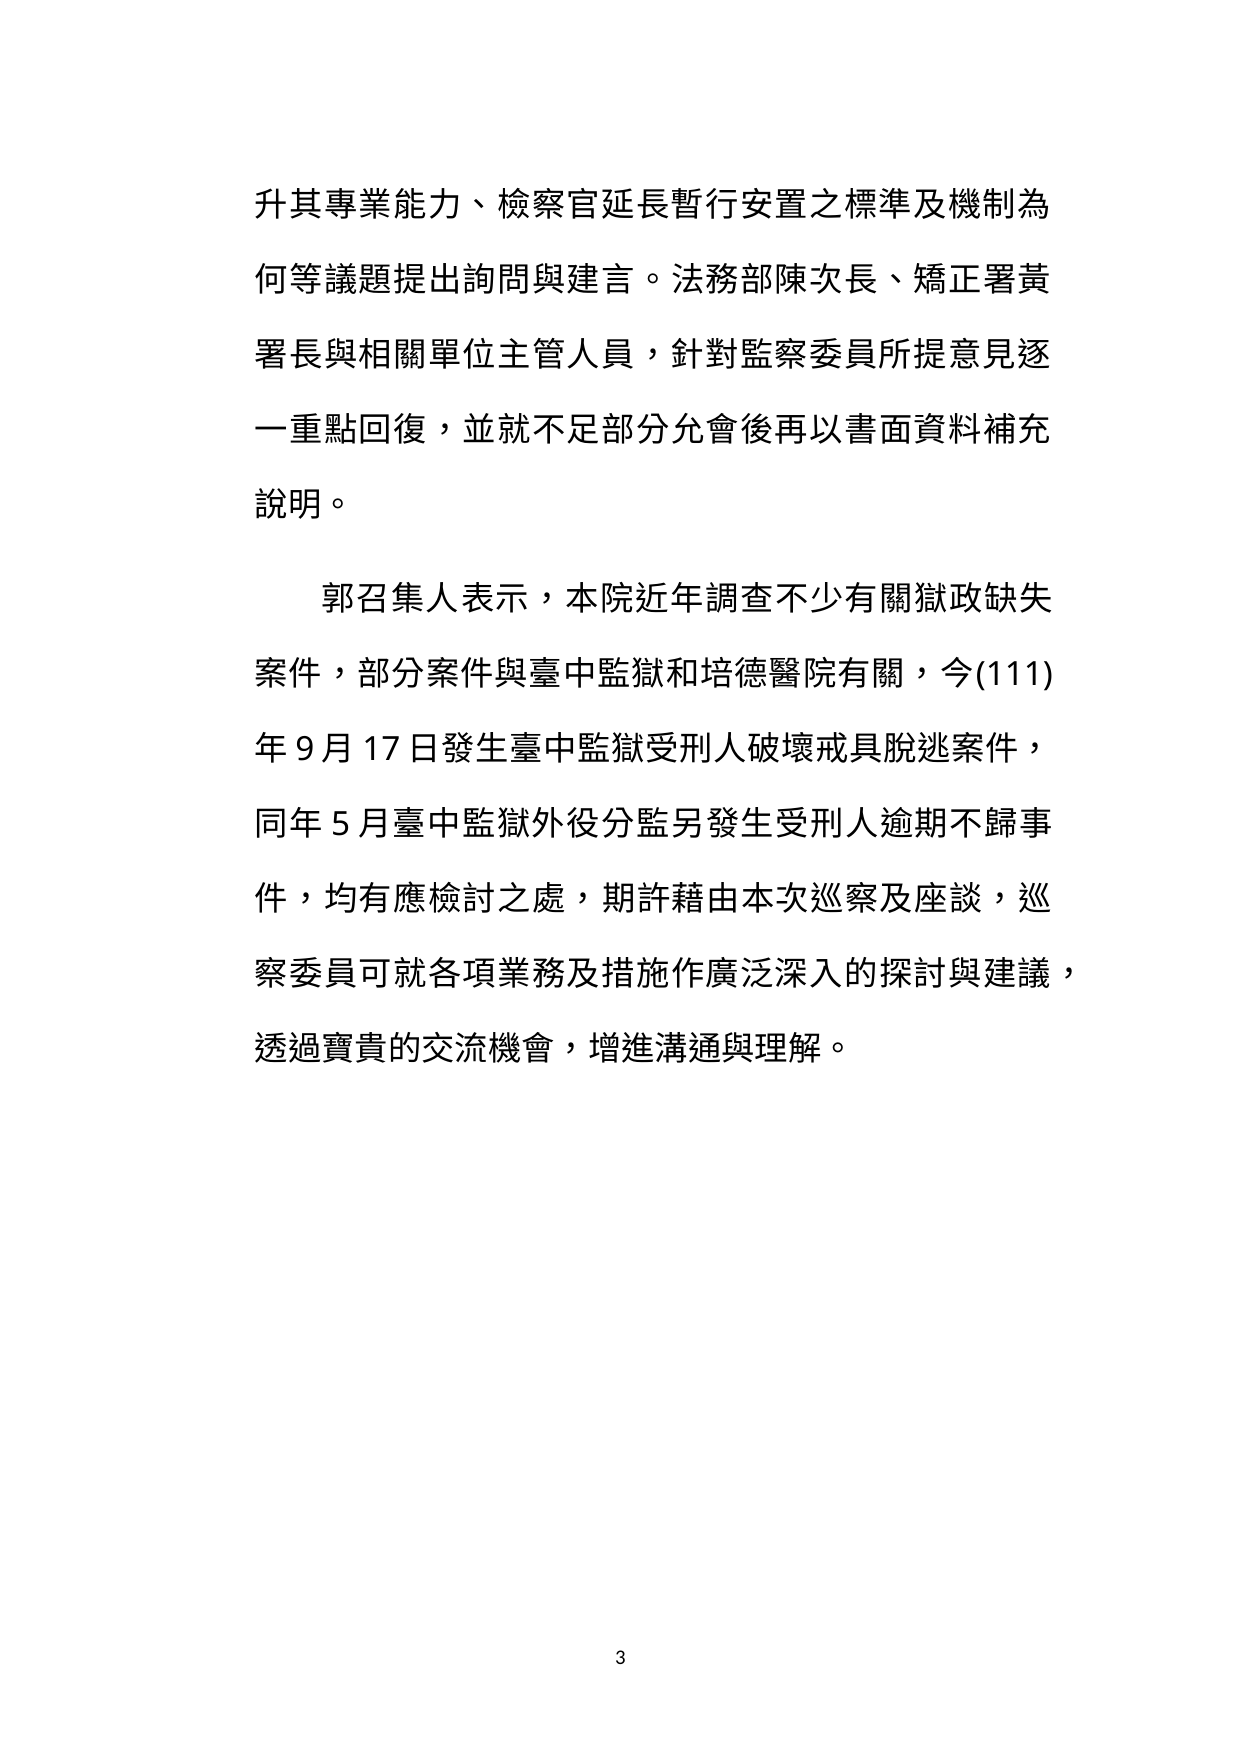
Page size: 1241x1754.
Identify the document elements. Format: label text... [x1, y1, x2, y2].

text 郭召集人表示，本院近年調查不少有關獄政缺失案件，部分案件與臺中監獄和培德醫院有關，今(111)年9月17日發生臺中監獄受刑人破壞戒具脫逃案件，同年5月臺中監獄外役分監另發生受刑人逾期不歸事件，均有應檢討之處，期許藉由本次巡察及座談，巡察委員可就各項業務及措施作廣泛深入的探討與建議，透過寶貴的交流機會，增進溝通與理解。 [254, 558, 1053, 1083]
text 升其專業能力、檢察官延長暫行安置之標準及機制為何等議題提出詢問與建言。法務部陳次長、矯正署黃署長與相關單位主管人員，針對監察委員所提意見逐一重點回復，並就不足部分允會後再以書面資料補充說明。 [254, 164, 1053, 539]
